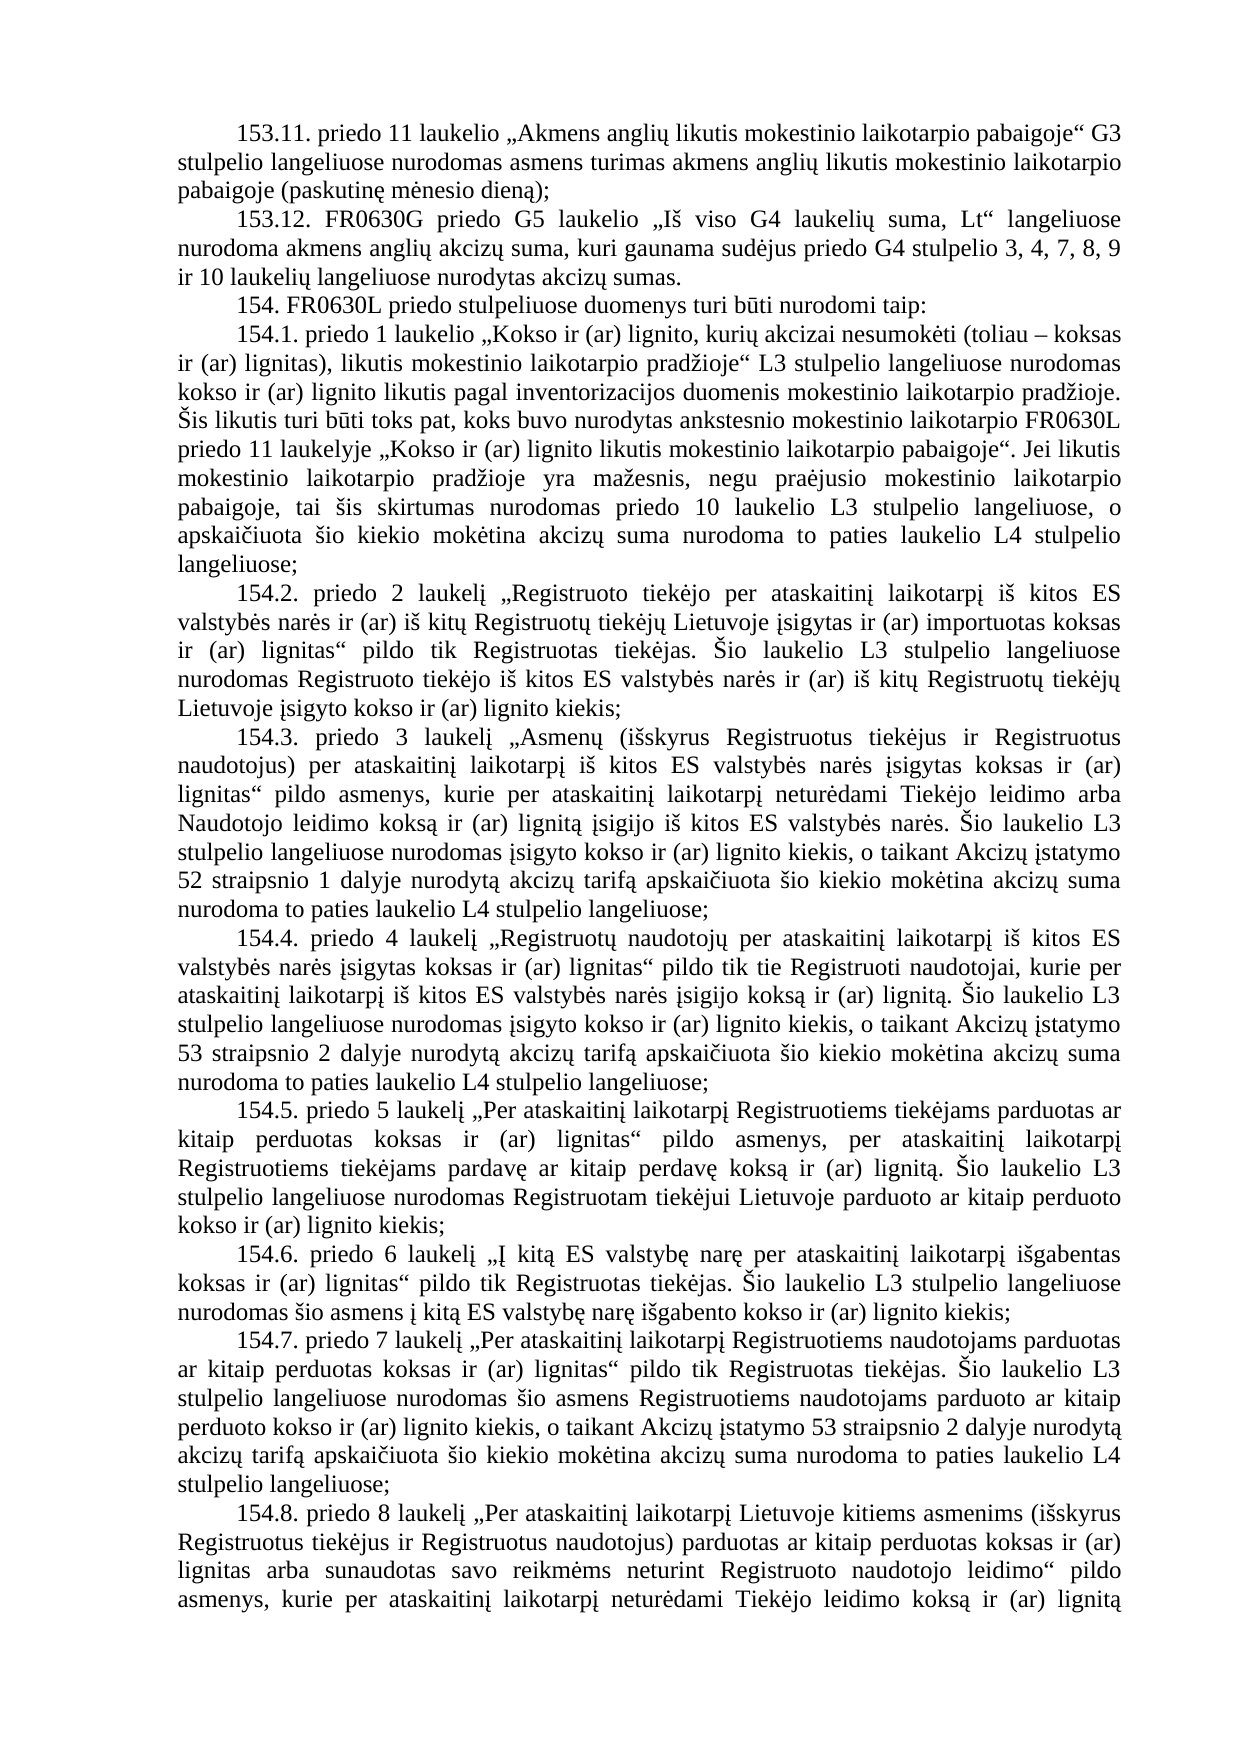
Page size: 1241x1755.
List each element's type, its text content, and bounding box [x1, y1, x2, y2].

text 154.5. priedo 5 laukelį „Per ataskaitinį laikotarpį Registruotiems tiekėjams parduotas ar kitaip perduotas koksas ir (ar) lignitas“ pildo asmenys, per ataskaitinį laikotarpį Registruotiems tiekėjams pardavę ar kitaip perdavę koksą ir (ar) lignitą. Šio laukelio L3 stulpelio langeliuose nurodomas Registruotam tiekėjui Lietuvoje parduoto ar kitaip perduoto kokso ir (ar) lignito kiekis; [177, 1096, 1122, 1239]
text 153.12. FR0630G priedo G5 laukelio „Iš viso G4 laukelių suma, Lt“ langeliuose nurodoma akmens anglių akcizų suma, kuri gaunama sudėjus priedo G4 stulpelio 3, 4, 7, 8, 9 ir 10 laukelių langeliuose nurodytas akcizų sumas. [177, 204, 1122, 291]
text 154.8. priedo 8 laukelį „Per ataskaitinį laikotarpį Lietuvoje kitiems asmenims (išskyrus Registruotus tiekėjus ir Registruotus naudotojus) parduotas ar kitaip perduotas koksas ir (ar) lignitas arba sunaudotas savo reikmėms neturint Registruoto naudotojo leidimo“ pildo asmenys, kurie per ataskaitinį laikotarpį neturėdami Tiekėjo leidimo koksą ir (ar) lignitą [177, 1498, 1122, 1613]
text 154.4. priedo 4 laukelį „Registruotų naudotojų per ataskaitinį laikotarpį iš kitos ES valstybės narės įsigytas koksas ir (ar) lignitas“ pildo tik tie Registruoti naudotojai, kurie per ataskaitinį laikotarpį iš kitos ES valstybės narės įsigijo koksą ir (ar) lignitą. Šio laukelio L3 stulpelio langeliuose nurodomas įsigyto kokso ir (ar) lignito kiekis, o taikant Akcizų įstatymo 53 straipsnio 2 dalyje nurodytą akcizų tarifą apskaičiuota šio kiekio mokėtina akcizų suma nurodoma to paties laukelio L4 stulpelio langeliuose; [177, 923, 1122, 1096]
text 154.6. priedo 6 laukelį „Į kitą ES valstybę narę per ataskaitinį laikotarpį išgabentas koksas ir (ar) lignitas“ pildo tik Registruotas tiekėjas. Šio laukelio L3 stulpelio langeliuose nurodomas šio asmens į kitą ES valstybę narę išgabento kokso ir (ar) lignito kiekis; [177, 1239, 1122, 1326]
text 154.3. priedo 3 laukelį „Asmenų (išskyrus Registruotus tiekėjus ir Registruotus naudotojus) per ataskaitinį laikotarpį iš kitos ES valstybės narės įsigytas koksas ir (ar) lignitas“ pildo asmenys, kurie per ataskaitinį laikotarpį neturėdami Tiekėjo leidimo arba Naudotojo leidimo koksą ir (ar) lignitą įsigijo iš kitos ES valstybės narės. Šio laukelio L3 stulpelio langeliuose nurodomas įsigyto kokso ir (ar) lignito kiekis, o taikant Akcizų įstatymo 52 straipsnio 1 dalyje nurodytą akcizų tarifą apskaičiuota šio kiekio mokėtina akcizų suma nurodoma to paties laukelio L4 stulpelio langeliuose; [177, 722, 1122, 923]
text 153.11. priedo 11 laukelio „Akmens anglių likutis mokestinio laikotarpio pabaigoje“ G3 stulpelio langeliuose nurodomas asmens turimas akmens anglių likutis mokestinio laikotarpio pabaigoje (paskutinę mėnesio dieną); [177, 118, 1122, 204]
text 154.2. priedo 2 laukelį „Registruoto tiekėjo per ataskaitinį laikotarpį iš kitos ES valstybės narės ir (ar) iš kitų Registruotų tiekėjų Lietuvoje įsigytas ir (ar) importuotas koksas ir (ar) lignitas“ pildo tik Registruotas tiekėjas. Šio laukelio L3 stulpelio langeliuose nurodomas Registruoto tiekėjo iš kitos ES valstybės narės ir (ar) iš kitų Registruotų tiekėjų Lietuvoje įsigyto kokso ir (ar) lignito kiekis; [177, 578, 1122, 722]
text 154.7. priedo 7 laukelį „Per ataskaitinį laikotarpį Registruotiems naudotojams parduotas ar kitaip perduotas koksas ir (ar) lignitas“ pildo tik Registruotas tiekėjas. Šio laukelio L3 stulpelio langeliuose nurodomas šio asmens Registruotiems naudotojams parduoto ar kitaip perduoto kokso ir (ar) lignito kiekis, o taikant Akcizų įstatymo 53 straipsnio 2 dalyje nurodytą akcizų tarifą apskaičiuota šio kiekio mokėtina akcizų suma nurodoma to paties laukelio L4 stulpelio langeliuose; [177, 1326, 1122, 1498]
text 154. FR0630L priedo stulpeliuose duomenys turi būti nurodomi taip: [177, 291, 1122, 319]
text 154.1. priedo 1 laukelio „Kokso ir (ar) lignito, kurių akcizai nesumokėti (toliau – koksas ir (ar) lignitas), likutis mokestinio laikotarpio pradžioje“ L3 stulpelio langeliuose nurodomas kokso ir (ar) lignito likutis pagal inventorizacijos duomenis mokestinio laikotarpio pradžioje. Šis likutis turi būti toks pat, koks buvo nurodytas ankstesnio mokestinio laikotarpio FR0630L priedo 11 laukelyje „Kokso ir (ar) lignito likutis mokestinio laikotarpio pabaigoje“. Jei likutis mokestinio laikotarpio pradžioje yra mažesnis, negu praėjusio mokestinio laikotarpio pabaigoje, tai šis skirtumas nurodomas priedo 10 laukelio L3 stulpelio langeliuose, o apskaičiuota šio kiekio mokėtina akcizų suma nurodoma to paties laukelio L4 stulpelio langeliuose; [177, 319, 1122, 578]
